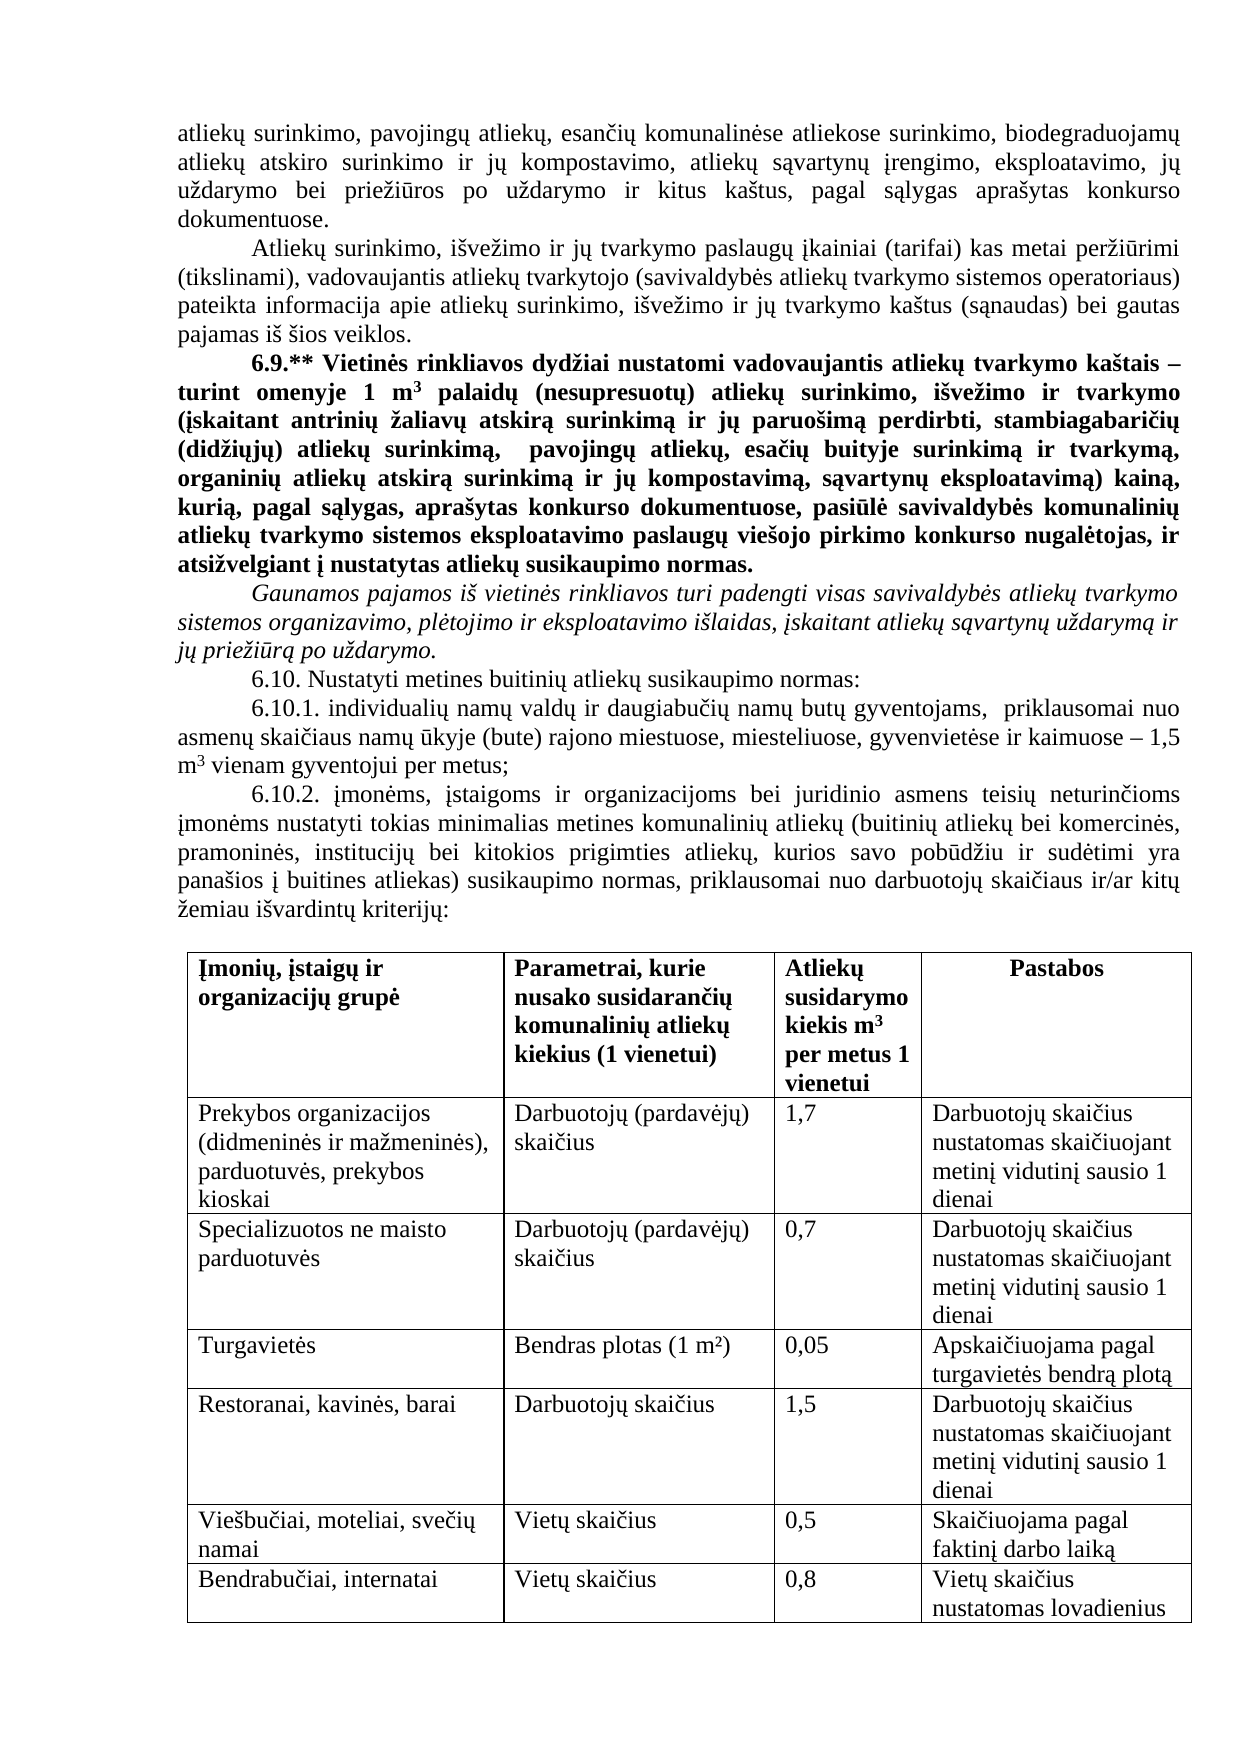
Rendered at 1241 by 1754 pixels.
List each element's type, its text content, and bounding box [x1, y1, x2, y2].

table_cell 1,5 [775, 1389, 921, 1504]
text 6.10.2. įmonėms, įstaigoms ir organizacijoms bei juridinio asmens teisių neturinčioms įmonėms nustatyti tokias minimalias metines komunalinių atliekų (buitinių atliekų bei komercinės, pramoninės, institucijų bei kitokios prigimties atliekų, kurios savo pobūdžiu ir sudėtimi yra panašios į buitines atliekas) susikaupimo normas, priklausomai nuo darbuotojų skaičiaus ir/ar kitų žemiau išvardintų kriterijų: [177, 779, 1181, 923]
table_cell Darbuotojų skaičius nustatomas skaičiuojant metinį vidutinį sausio 1 dienai [922, 1389, 1191, 1504]
table_cell 0,7 [775, 1214, 921, 1329]
text atliekų surinkimo, pavojingų atliekų, esančių komunalinėse atliekose surinkimo, biodegraduojamų atliekų atskiro surinkimo ir jų kompostavimo, atliekų sąvartynų įrengimo, eksploatavimo, jų uždarymo bei priežiūros po uždarymo ir kitus kaštus, pagal sąlygas aprašytas konkurso dokumentuose. [177, 118, 1181, 233]
text 6.10.1. individualių namų valdų ir daugiabučių namų butų gyventojams, priklausomai nuo asmenų skaičiaus namų ūkyje (bute) rajono miestuose, miesteliuose, gyvenvietėse ir kaimuose – 1,5 m3 vienam gyventojui per metus; [177, 693, 1181, 779]
table_cell Apskaičiuojama pagal turgavietės bendrą plotą [922, 1330, 1191, 1388]
table_cell 1,7 [775, 1098, 921, 1213]
table_cell Viešbučiai, moteliai, svečių namai [188, 1505, 503, 1562]
table_cell 0,05 [775, 1330, 921, 1388]
text 6.9.** Vietinės rinkliavos dydžiai nustatomi vadovaujantis atliekų tvarkymo kaštais – turint omenyje 1 m3 palaidų (nesupresuotų) atliekų surinkimo, išvežimo ir tvarkymo (įskaitant antrinių žaliavų atskirą surinkimą ir jų paruošimą perdirbti, stambiagabaričių (didžiųjų) atliekų surinkimą, pavojingų atliekų, esačių buityje surinkimą ir tvarkymą, organinių atliekų atskirą surinkimą ir jų kompostavimą, sąvartynų eksploatavimą) kainą, kurią, pagal sąlygas, aprašytas konkurso dokumentuose, pasiūlė savivaldybės komunalinių atliekų tvarkymo sistemos eksploatavimo paslaugų viešojo pirkimo konkurso nugalėtojas, ir atsižvelgiant į nustatytas atliekų susikaupimo normas. [177, 348, 1181, 578]
table_cell Vietų skaičius [505, 1505, 774, 1562]
table_header Pastabos [922, 953, 1191, 1097]
table_cell Skaičiuojama pagal faktinį darbo laiką [922, 1505, 1191, 1562]
table_cell Darbuotojų skaičius nustatomas skaičiuojant metinį vidutinį sausio 1 dienai [922, 1214, 1191, 1329]
table_cell Darbuotojų (pardavėjų) skaičius [505, 1214, 774, 1329]
table_cell Prekybos organizacijos (didmeninės ir mažmeninės), parduotuvės, prekybos kioskai [188, 1098, 503, 1213]
table_cell Specializuotos ne maisto parduotuvės [188, 1214, 503, 1329]
table_cell Darbuotojų (pardavėjų) skaičius [505, 1098, 774, 1213]
table_cell Restoranai, kavinės, barai [188, 1389, 503, 1504]
table_header Atliekų susidarymo kiekis m3 per metus 1 vienetui [775, 953, 921, 1097]
table_cell Darbuotojų skaičius [505, 1389, 774, 1504]
table_header Įmonių, įstaigų ir organizacijų grupė [188, 953, 503, 1097]
table_cell Bendras plotas (1 m²) [505, 1330, 774, 1388]
text 6.10. Nustatyti metines buitinių atliekų susikaupimo normas: [177, 664, 1181, 693]
text Atliekų surinkimo, išvežimo ir jų tvarkymo paslaugų įkainiai (tarifai) kas metai peržiūrimi (tikslinami), vadovaujantis atliekų tvarkytojo (savivaldybės atliekų tvarkymo sistemos operatoriaus) pateikta informacija apie atliekų surinkimo, išvežimo ir jų tvarkymo kaštus (sąnaudas) bei gautas pajamas iš šios veiklos. [177, 233, 1181, 348]
text Gaunamos pajamos iš vietinės rinkliavos turi padengti visas savivaldybės atliekų tvarkymo sistemos organizavimo, plėtojimo ir eksploatavimo išlaidas, įskaitant atliekų sąvartynų uždarymą ir jų priežiūrą po uždarymo. [177, 578, 1181, 664]
table_cell 0,5 [775, 1505, 921, 1562]
table_cell Bendrabučiai, internatai [188, 1564, 503, 1621]
table_cell 0,8 [775, 1564, 921, 1621]
table_header Parametrai, kurie nusako susidarančių komunalinių atliekų kiekius (1 vienetui) [505, 953, 774, 1097]
table_cell Turgavietės [188, 1330, 503, 1388]
table_cell Vietų skaičius [505, 1564, 774, 1621]
table_cell Darbuotojų skaičius nustatomas skaičiuojant metinį vidutinį sausio 1 dienai [922, 1098, 1191, 1213]
table_cell Vietų skaičius nustatomas lovadienius [922, 1564, 1191, 1621]
